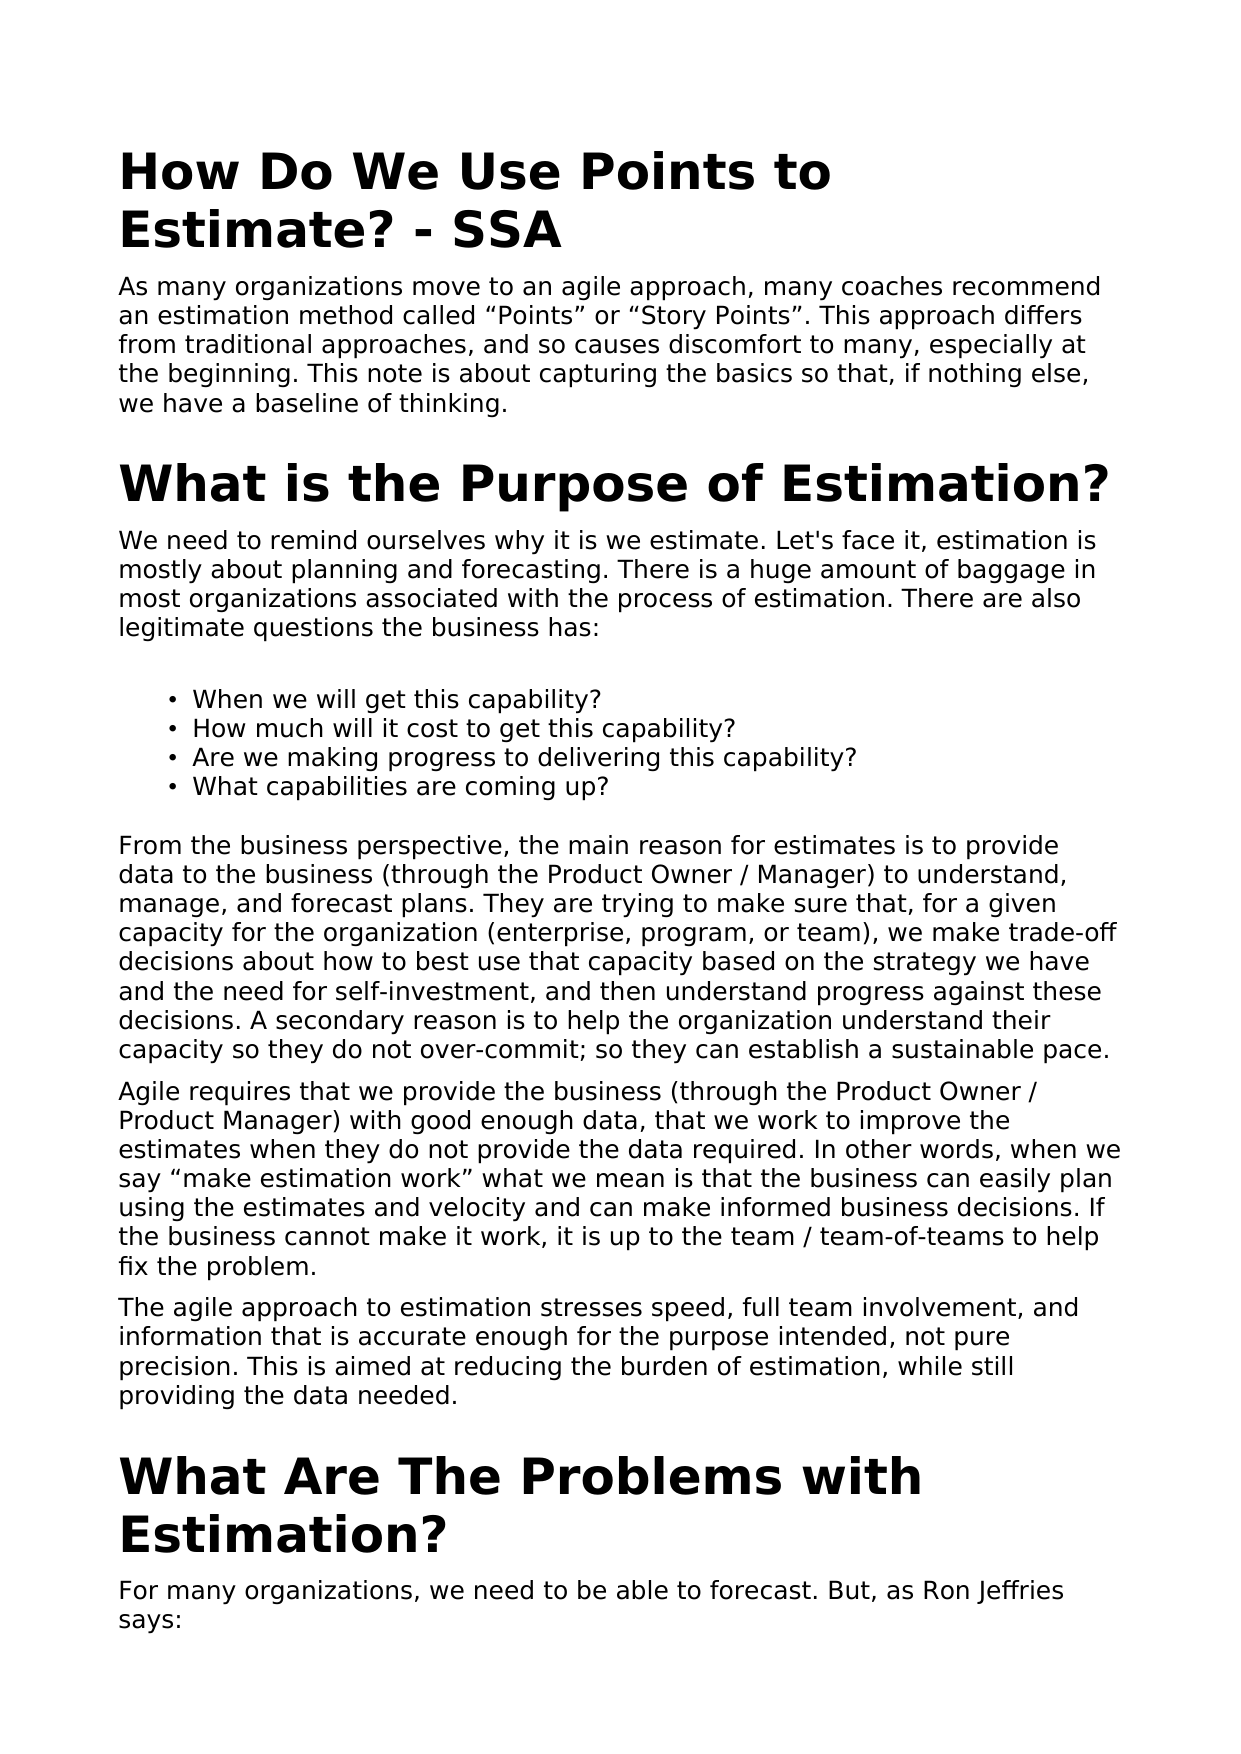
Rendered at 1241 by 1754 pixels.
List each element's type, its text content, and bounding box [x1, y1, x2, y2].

list What capabilities are coming up? [177, 772, 1122, 801]
text We need to remind ourselves why it is we estimate. Let's face it, estimation is mostly about planning and forecasting. There is a huge amount of baggage in most organizations associated with the process of estimation. There are also legitimate questions the business has: [118, 526, 1122, 643]
list When we will get this capability? [177, 685, 1122, 714]
text Agile requires that we provide the business (through the Product Owner / Product Manager) with good enough data, that we work to improve the estimates when they do not provide the data required. In other words, when we say “make estimation work” what we mean is that the business can easily plan using the estimates and velocity and can make informed business decisions. If the business cannot make it work, it is up to the team / team-of-teams to help fix the problem. [118, 1077, 1122, 1281]
text From the business perspective, the main reason for estimates is to provide data to the business (through the Product Owner / Manager) to understand, manage, and forecast plans. They are trying to make sure that, for a given capacity for the organization (enterprise, program, or team), we make trade-off decisions about how to best use that capacity based on the strategy we have and the need for self-investment, and then understand progress against these decisions. A secondary reason is to help the organization understand their capacity so they do not over-commit; so they can establish a sustainable pace. [118, 831, 1122, 1064]
subtitle How Do We Use Points to Estimate? - SSA [118, 143, 1122, 259]
subtitle What is the Purpose of Estimation? [118, 455, 1122, 514]
list How much will it cost to get this capability? [177, 714, 1122, 743]
text As many organizations move to an agile approach, many coaches recommend an estimation method called “Points” or “Story Points”. This approach differs from traditional approaches, and so causes discomfort to many, especially at the beginning. This note is about capturing the basics so that, if nothing else, we have a baseline of thinking. [118, 272, 1122, 418]
subtitle What Are The Problems with Estimation? [118, 1448, 1122, 1564]
list Are we making progress to delivering this capability? [177, 743, 1122, 772]
text The agile approach to estimation stresses speed, full team involvement, and information that is accurate enough for the purpose intended, not pure precision. This is aimed at reducing the burden of estimation, while still providing the data needed. [118, 1293, 1122, 1410]
text For many organizations, we need to be able to forecast. But, as Ron Jeffries says: [118, 1577, 1122, 1635]
